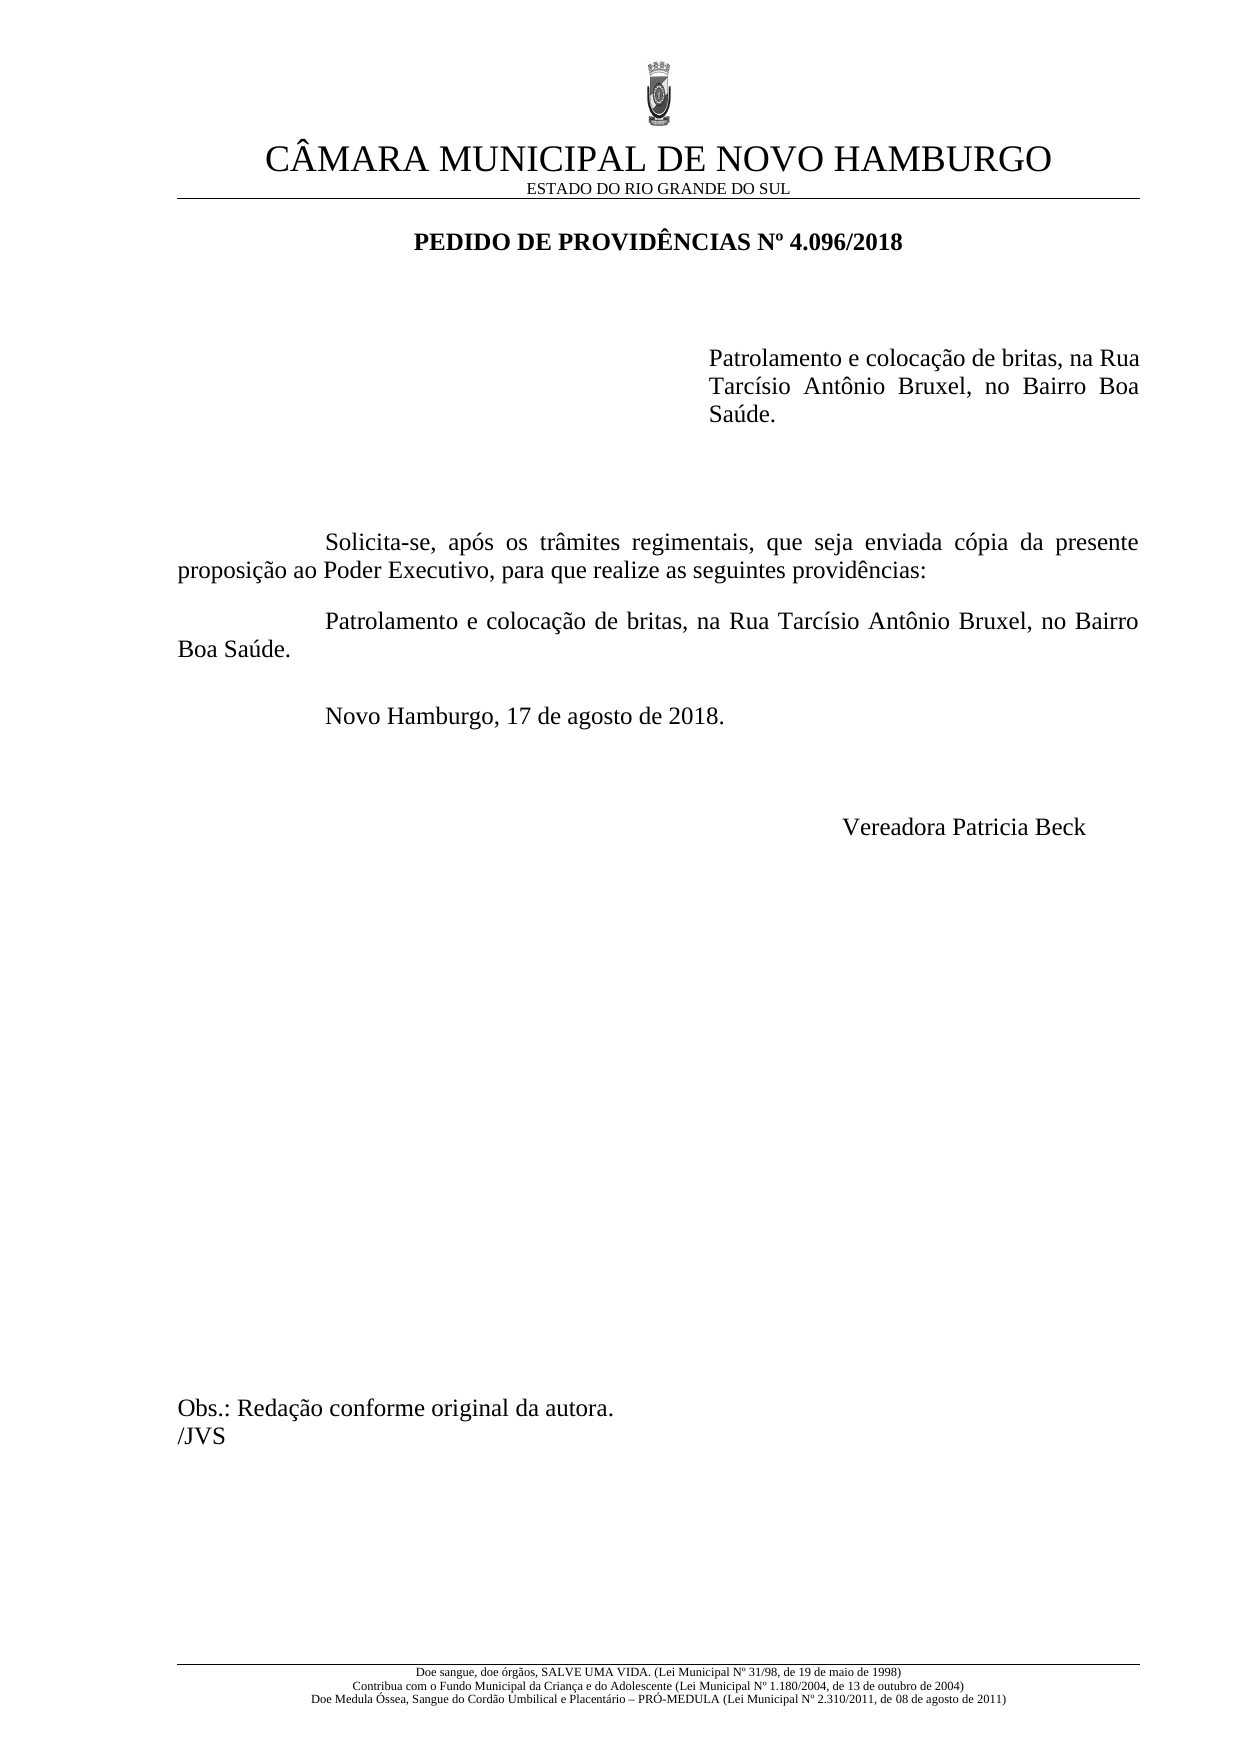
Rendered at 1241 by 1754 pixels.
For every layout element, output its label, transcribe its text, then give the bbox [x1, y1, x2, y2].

text /JVS [177, 1422, 1140, 1450]
text Obs.: Redação conforme original da autora. [177, 1394, 1140, 1422]
text Patrolamento e colocação de britas, na Rua Tarcísio Antônio Bruxel, no Bairro Boa Saúde. [177, 607, 1140, 662]
text Vereadora Patricia Beck [177, 813, 1140, 840]
text Solicita-se, após os trâmites regimentais, que seja enviada cópia da presente proposição ao Poder Executivo, para que realize as seguintes providências: [177, 528, 1140, 583]
text PEDIDO DE PROVIDÊNCIAS Nº 4.096/2018 [177, 228, 1140, 256]
text Patrolamento e colocação de britas, na Rua Tarcísio Antônio Bruxel, no Bairro Boa Saúde. [709, 344, 1140, 428]
text Novo Hamburgo, 17 de agosto de 2018. [177, 702, 1140, 729]
